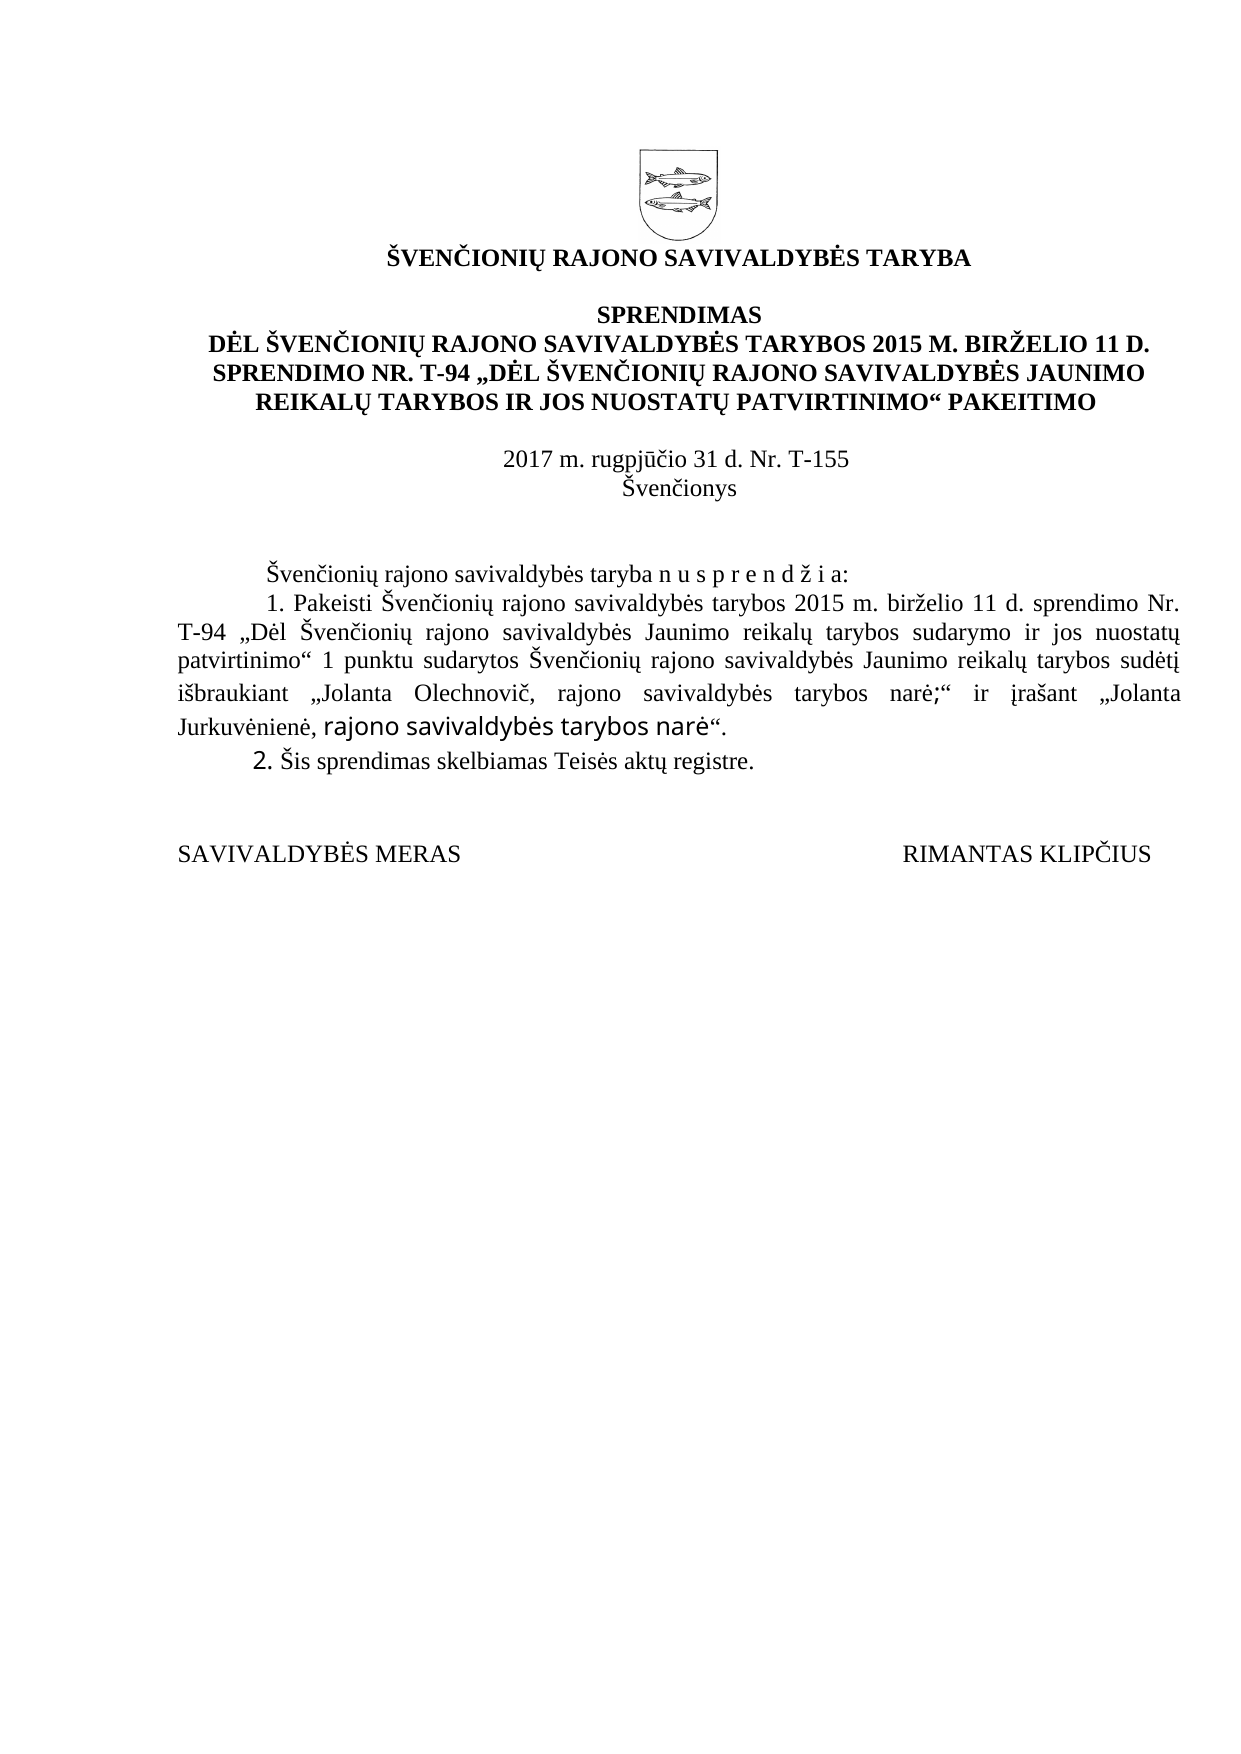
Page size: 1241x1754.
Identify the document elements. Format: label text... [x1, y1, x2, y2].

text Švenčionių rajono savivaldybės taryba n u s p r e n d ž i a: [177, 559, 1181, 588]
text SAVIVALDYBĖS MERAS RIMANTAS KLIPČIUS [177, 839, 1181, 868]
text DĖL ŠVENČIONIŲ RAJONO SAVIVALDYBĖS TARYBOS 2015 M. BIRŽELIO 11 D. SPRENDIMO NR. T-94 „DĖL ŠVENČIONIŲ RAJONO SAVIVALDYBĖS JAUNIMO REIKALŲ TARYBOS IR JOS NUOSTATŲ PATVIRTINIMO“ PAKEITIMO [177, 329, 1181, 416]
text ŠVENČIONIŲ RAJONO SAVIVALDYBĖS TARYBA [177, 243, 1181, 272]
text 2017 m. rugpjūčio 31 d. Nr. T-155 Švenčionys [177, 444, 1181, 502]
text SPRENDIMAS [177, 301, 1181, 329]
text 1. Pakeisti Švenčionių rajono savivaldybės tarybos 2015 m. birželio 11 d. sprendimo Nr. T-94 „Dėl Švenčionių rajono savivaldybės Jaunimo reikalų tarybos sudarymo ir jos nuostatų patvirtinimo“ 1 punktu sudarytos Švenčionių rajono savivaldybės Jaunimo reikalų tarybos sudėtį išbraukiant „Jolanta Olechnovič, rajono savivaldybės tarybos narė;“ ir įrašant „Jolanta Jurkuvėnienė, rajono savivaldybės tarybos narė“. [177, 588, 1181, 742]
text 2. Šis sprendimas skelbiamas Teisės aktų registre. [177, 742, 1181, 777]
